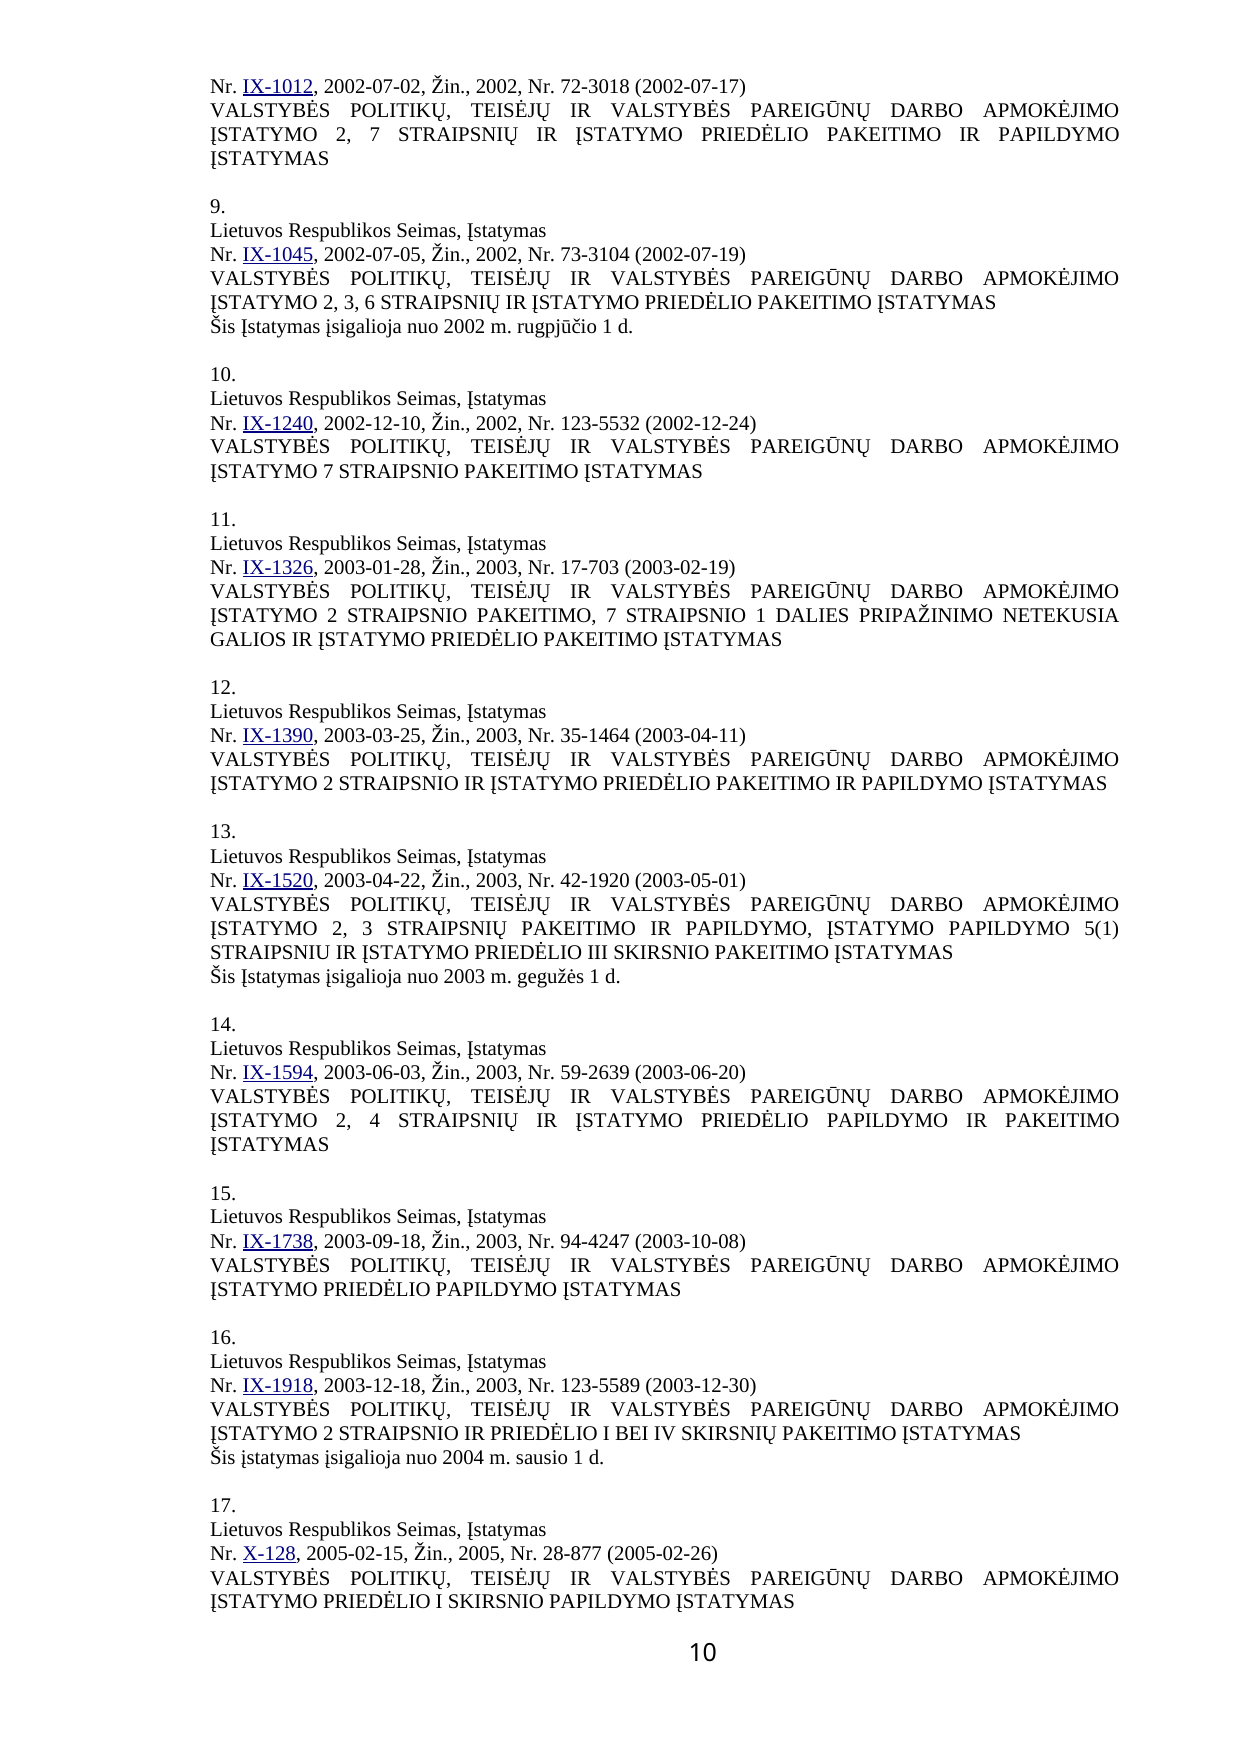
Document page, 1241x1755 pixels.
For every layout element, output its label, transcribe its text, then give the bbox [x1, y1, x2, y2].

text Lietuvos Respublikos Seimas, Įstatymas [210, 1036, 1120, 1060]
text Nr. IX-1594, 2003-06-03, Žin., 2003, Nr. 59-2639 (2003-06-20) [210, 1060, 1120, 1084]
text 9. [210, 194, 1120, 218]
text Nr. IX-1012, 2002-07-02, Žin., 2002, Nr. 72-3018 (2002-07-17) [210, 73, 1120, 98]
text 13. [210, 819, 1120, 843]
text 17. [210, 1493, 1120, 1517]
text Šis Įstatymas įsigalioja nuo 2003 m. gegužės 1 d. [210, 964, 1120, 988]
text Nr. X-128, 2005-02-15, Žin., 2005, Nr. 28-877 (2005-02-26) [210, 1541, 1120, 1565]
text Lietuvos Respublikos Seimas, Įstatymas [210, 1517, 1120, 1541]
text VALSTYBĖS POLITIKŲ, TEISĖJŲ IR VALSTYBĖS PAREIGŪNŲ DARBO APMOKĖJIMO ĮSTATYMO 2, 3, 6 STRAIPSNIŲ IR ĮSTATYMO PRIEDĖLIO PAKEITIMO ĮSTATYMAS [210, 266, 1120, 314]
text 12. [210, 675, 1120, 699]
text VALSTYBĖS POLITIKŲ, TEISĖJŲ IR VALSTYBĖS PAREIGŪNŲ DARBO APMOKĖJIMO ĮSTATYMO PRIEDĖLIO I SKIRSNIO PAPILDYMO ĮSTATYMAS [210, 1565, 1120, 1613]
text VALSTYBĖS POLITIKŲ, TEISĖJŲ IR VALSTYBĖS PAREIGŪNŲ DARBO APMOKĖJIMO ĮSTATYMO PRIEDĖLIO PAPILDYMO ĮSTATYMAS [210, 1253, 1120, 1301]
text Lietuvos Respublikos Seimas, Įstatymas [210, 386, 1120, 410]
text Nr. IX-1326, 2003-01-28, Žin., 2003, Nr. 17-703 (2003-02-19) [210, 555, 1120, 579]
text Nr. IX-1520, 2003-04-22, Žin., 2003, Nr. 42-1920 (2003-05-01) [210, 868, 1120, 892]
text 15. [210, 1180, 1120, 1204]
text Lietuvos Respublikos Seimas, Įstatymas [210, 699, 1120, 723]
text Nr. IX-1918, 2003-12-18, Žin., 2003, Nr. 123-5589 (2003-12-30) [210, 1373, 1120, 1397]
text 16. [210, 1325, 1120, 1349]
text Nr. IX-1045, 2002-07-05, Žin., 2002, Nr. 73-3104 (2002-07-19) [210, 242, 1120, 266]
text Lietuvos Respublikos Seimas, Įstatymas [210, 218, 1120, 242]
text VALSTYBĖS POLITIKŲ, TEISĖJŲ IR VALSTYBĖS PAREIGŪNŲ DARBO APMOKĖJIMO ĮSTATYMO 2 STRAIPSNIO IR PRIEDĖLIO I BEI IV SKIRSNIŲ PAKEITIMO ĮSTATYMAS [210, 1397, 1120, 1445]
text VALSTYBĖS POLITIKŲ, TEISĖJŲ IR VALSTYBĖS PAREIGŪNŲ DARBO APMOKĖJIMO ĮSTATYMO 2, 7 STRAIPSNIŲ IR ĮSTATYMO PRIEDĖLIO PAKEITIMO IR PAPILDYMO ĮSTATYMAS [210, 98, 1120, 170]
text 14. [210, 1012, 1120, 1036]
text VALSTYBĖS POLITIKŲ, TEISĖJŲ IR VALSTYBĖS PAREIGŪNŲ DARBO APMOKĖJIMO ĮSTATYMO 2, 4 STRAIPSNIŲ IR ĮSTATYMO PRIEDĖLIO PAPILDYMO IR PAKEITIMO ĮSTATYMAS [210, 1084, 1120, 1156]
text VALSTYBĖS POLITIKŲ, TEISĖJŲ IR VALSTYBĖS PAREIGŪNŲ DARBO APMOKĖJIMO ĮSTATYMO 7 STRAIPSNIO PAKEITIMO ĮSTATYMAS [210, 434, 1120, 483]
text Šis Įstatymas įsigalioja nuo 2002 m. rugpjūčio 1 d. [210, 314, 1120, 338]
text Nr. IX-1240, 2002-12-10, Žin., 2002, Nr. 123-5532 (2002-12-24) [210, 410, 1120, 434]
text 10. [210, 362, 1120, 386]
text Nr. IX-1738, 2003-09-18, Žin., 2003, Nr. 94-4247 (2003-10-08) [210, 1228, 1120, 1253]
text VALSTYBĖS POLITIKŲ, TEISĖJŲ IR VALSTYBĖS PAREIGŪNŲ DARBO APMOKĖJIMO ĮSTATYMO 2 STRAIPSNIO PAKEITIMO, 7 STRAIPSNIO 1 DALIES PRIPAŽINIMO NETEKUSIA GALIOS IR ĮSTATYMO PRIEDĖLIO PAKEITIMO ĮSTATYMAS [210, 579, 1120, 651]
text Lietuvos Respublikos Seimas, Įstatymas [210, 1349, 1120, 1373]
text Nr. IX-1390, 2003-03-25, Žin., 2003, Nr. 35-1464 (2003-04-11) [210, 723, 1120, 747]
text Lietuvos Respublikos Seimas, Įstatymas [210, 843, 1120, 868]
text Lietuvos Respublikos Seimas, Įstatymas [210, 1204, 1120, 1228]
text Šis įstatymas įsigalioja nuo 2004 m. sausio 1 d. [210, 1445, 1120, 1469]
text 11. [210, 507, 1120, 531]
text VALSTYBĖS POLITIKŲ, TEISĖJŲ IR VALSTYBĖS PAREIGŪNŲ DARBO APMOKĖJIMO ĮSTATYMO 2, 3 STRAIPSNIŲ PAKEITIMO IR PAPILDYMO, ĮSTATYMO PAPILDYMO 5(1) STRAIPSNIU IR ĮSTATYMO PRIEDĖLIO III SKIRSNIO PAKEITIMO ĮSTATYMAS [210, 892, 1120, 964]
text VALSTYBĖS POLITIKŲ, TEISĖJŲ IR VALSTYBĖS PAREIGŪNŲ DARBO APMOKĖJIMO ĮSTATYMO 2 STRAIPSNIO IR ĮSTATYMO PRIEDĖLIO PAKEITIMO IR PAPILDYMO ĮSTATYMAS [210, 747, 1120, 795]
text Lietuvos Respublikos Seimas, Įstatymas [210, 531, 1120, 555]
